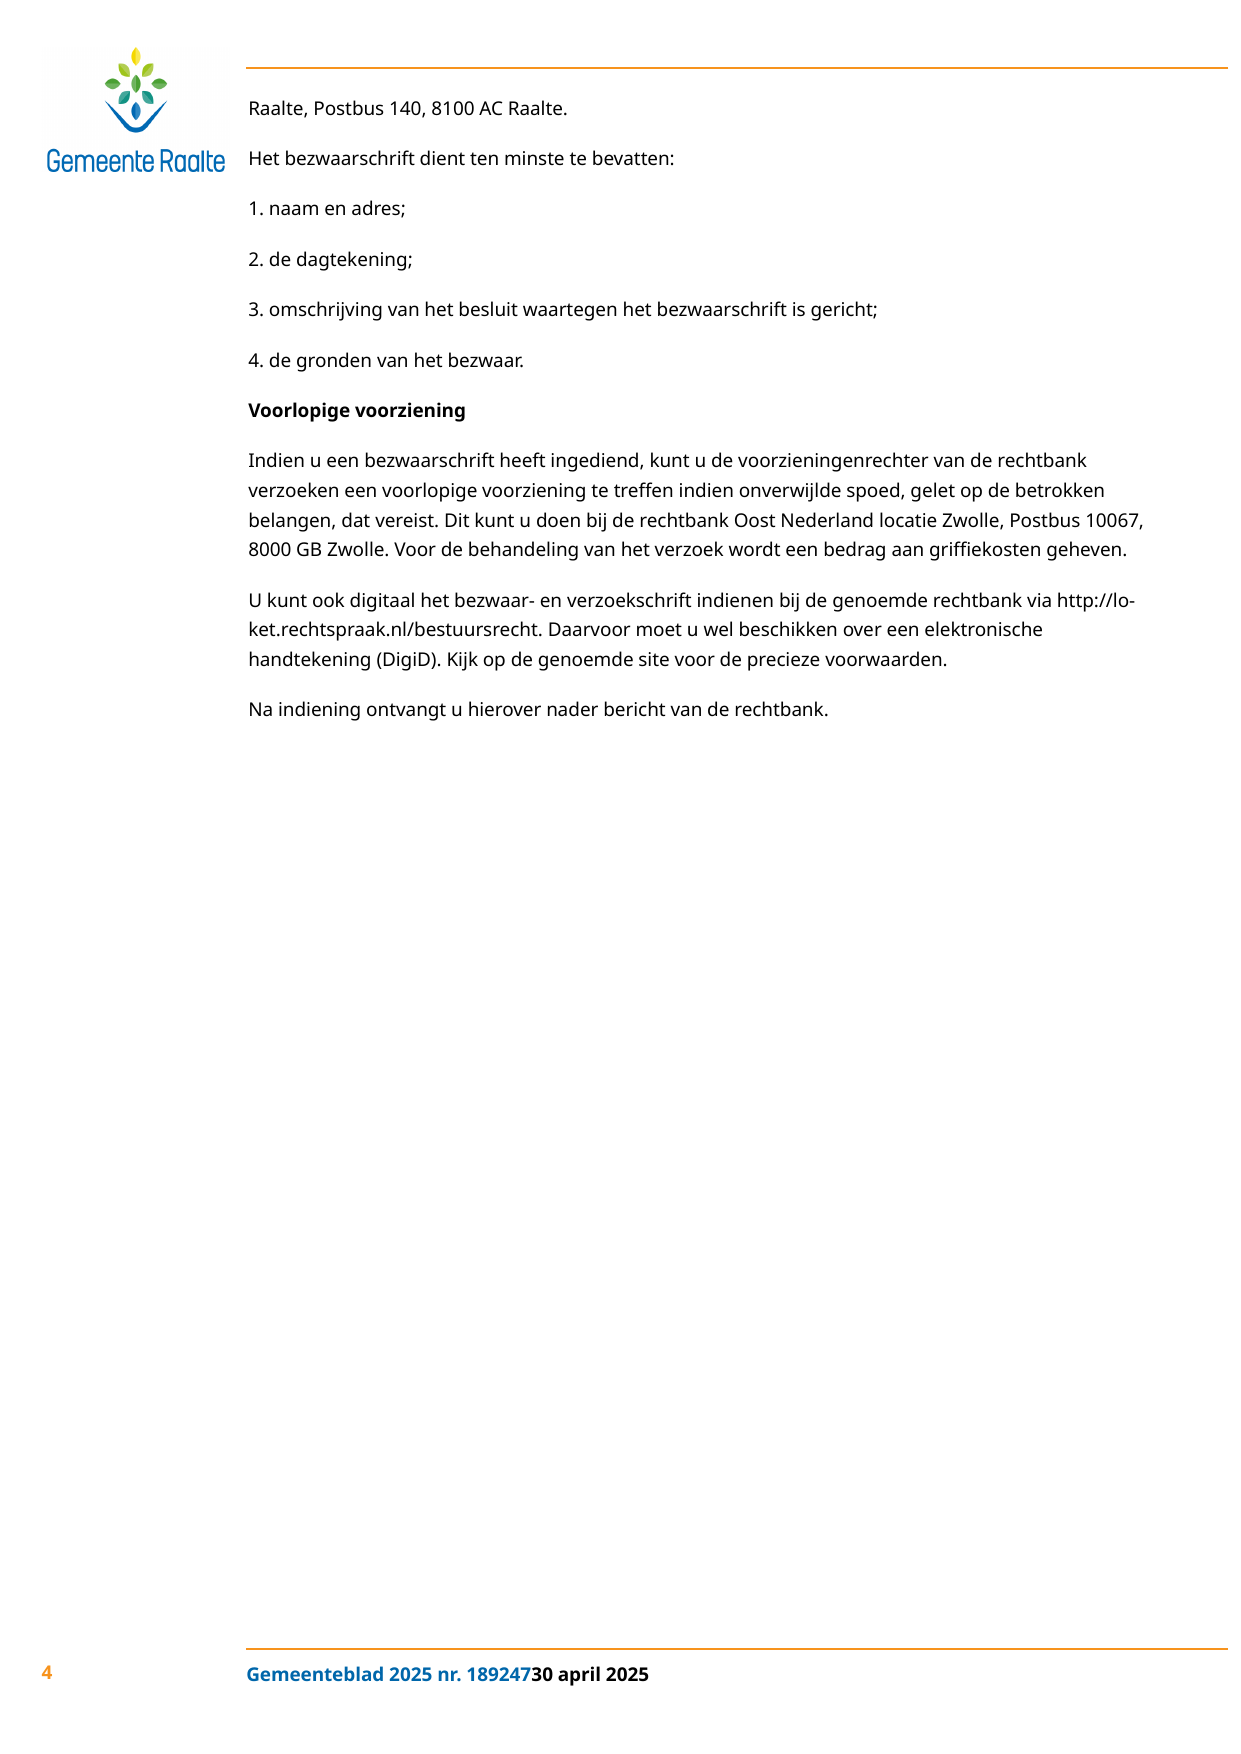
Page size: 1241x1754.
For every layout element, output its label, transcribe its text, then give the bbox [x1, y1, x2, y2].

text Het bezwaarschrift dient ten minste te bevatten: [248, 145, 1152, 171]
text Indien u een bezwaarschrift heeft ingediend, kunt u de voorzieningenrechter van de rechtbank verzoeken een voorlopige voorziening te treffen indien onverwijlde spoed, gelet op de betrokken belangen, dat vereist. Dit kunt u doen bij de rechtbank Oost Nederland locatie Zwolle, Postbus 10067, 8000 GB Zwolle. Voor de behandeling van het verzoek wordt een bedrag aan griffiekosten geheven. [248, 448, 1152, 562]
text 2. de dagtekening; [248, 246, 1152, 272]
text 1. naam en adres; [248, 196, 1152, 221]
picture [41, 47, 231, 172]
text 4. de gronden van het bezwaar. [248, 347, 1152, 373]
text Voorlopige voorziening [248, 397, 1152, 423]
text U kunt ook digitaal het bezwaar- en verzoekschrift indienen bij de genoemde rechtbank via http://lo- ket.rechtspraak.nl/bestuursrecht. Daarvoor moet u wel beschikken over een elektronische handtekening (DigiD). Kijk op de genoemde site voor de precieze voorwaarden. [248, 587, 1152, 672]
text Na indiening ontvangt u hierover nader bericht van de rechtbank. [248, 696, 1152, 722]
text 3. omschrijving van het besluit waartegen het bezwaarschrift is gericht; [248, 296, 1152, 322]
text Raalte, Postbus 140, 8100 AC Raalte. [248, 95, 1152, 121]
